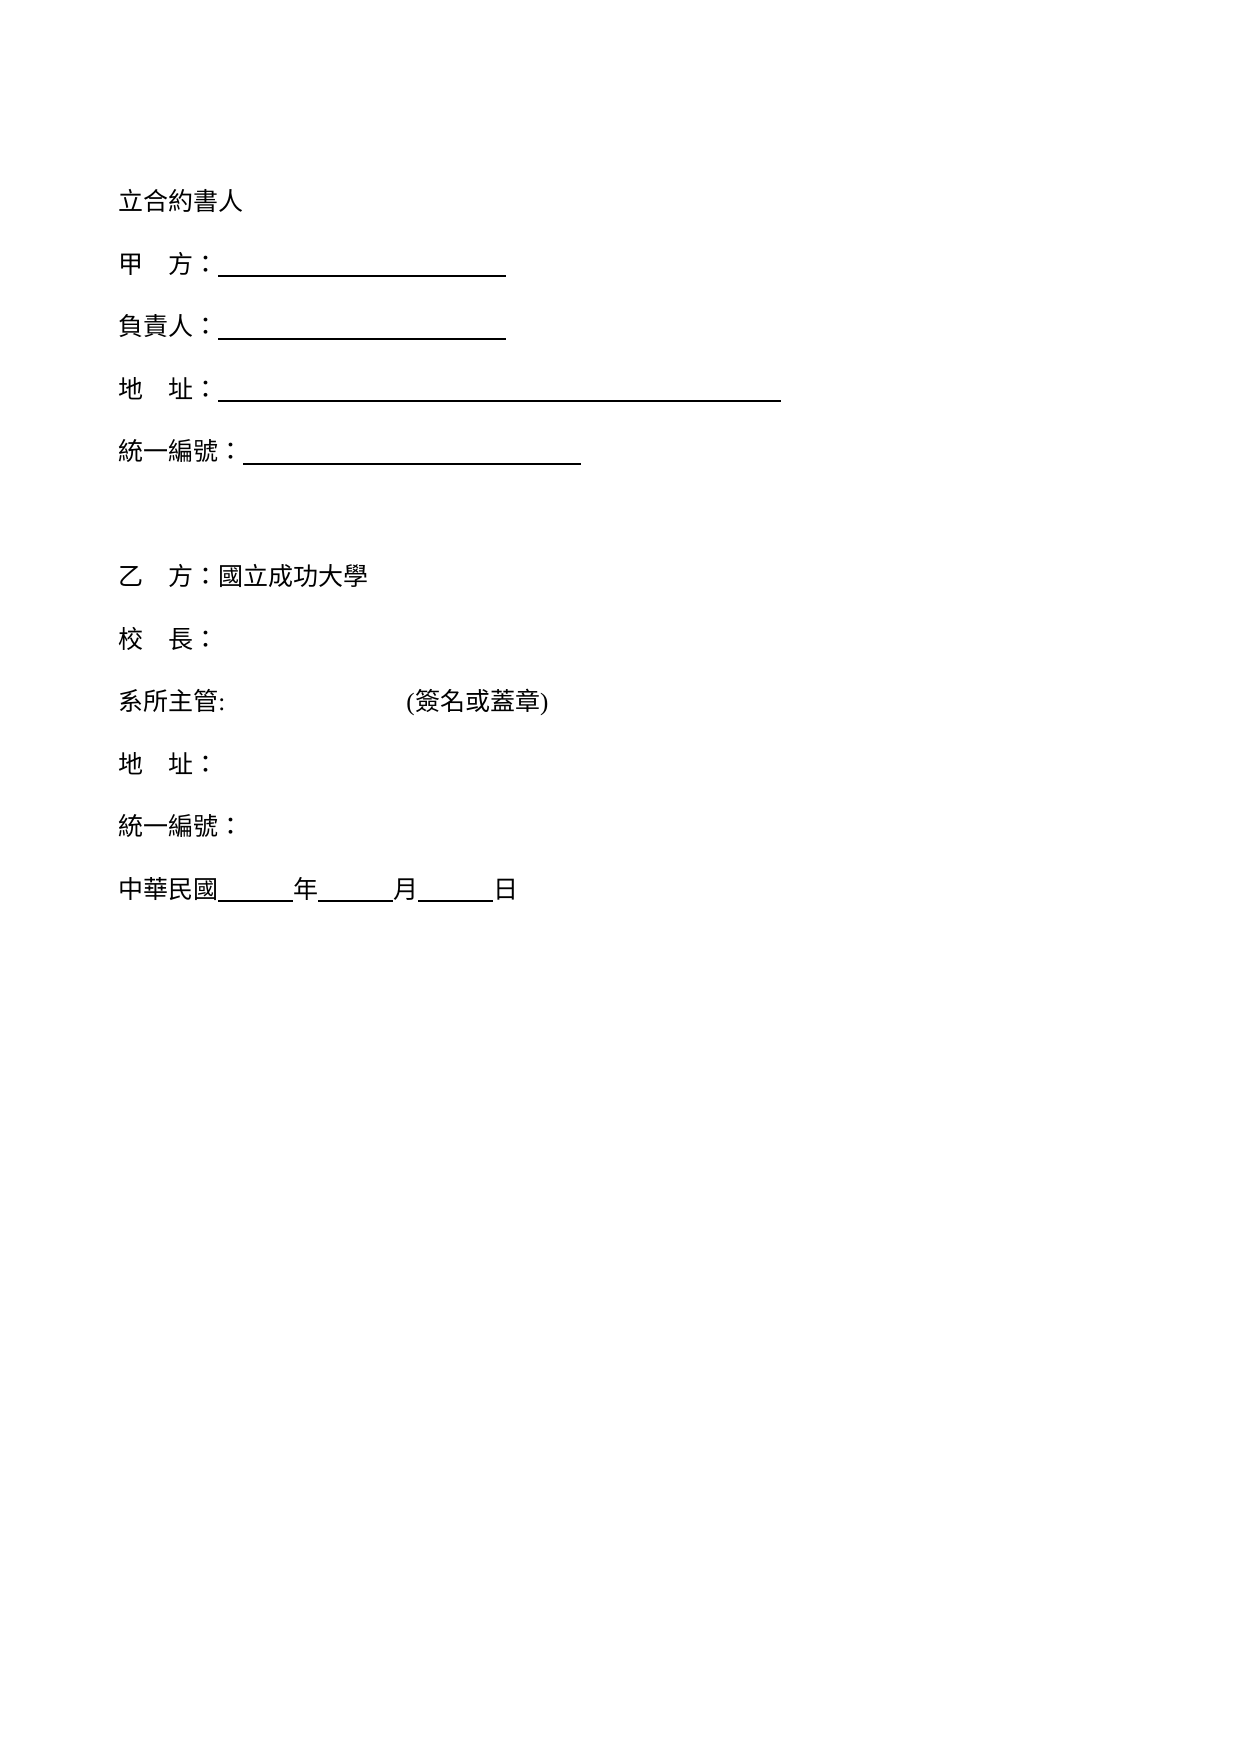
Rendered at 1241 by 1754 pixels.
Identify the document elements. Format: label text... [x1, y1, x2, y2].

text 立合約書人 [118, 158, 1022, 221]
text 中華民國 年 月 日 [118, 846, 1122, 908]
text 統一編號： [118, 783, 1022, 846]
text 校 長： [118, 596, 1022, 658]
text 地 址： [118, 721, 1022, 783]
text 負責人： [118, 283, 1022, 346]
text 地 址： [118, 346, 1022, 408]
text 統一編號： [118, 408, 1022, 471]
text 乙 方：國立成功大學 [118, 533, 1022, 596]
text 甲 方： [118, 221, 1022, 283]
text 系所主管: (簽名或蓋章) [118, 658, 1022, 721]
